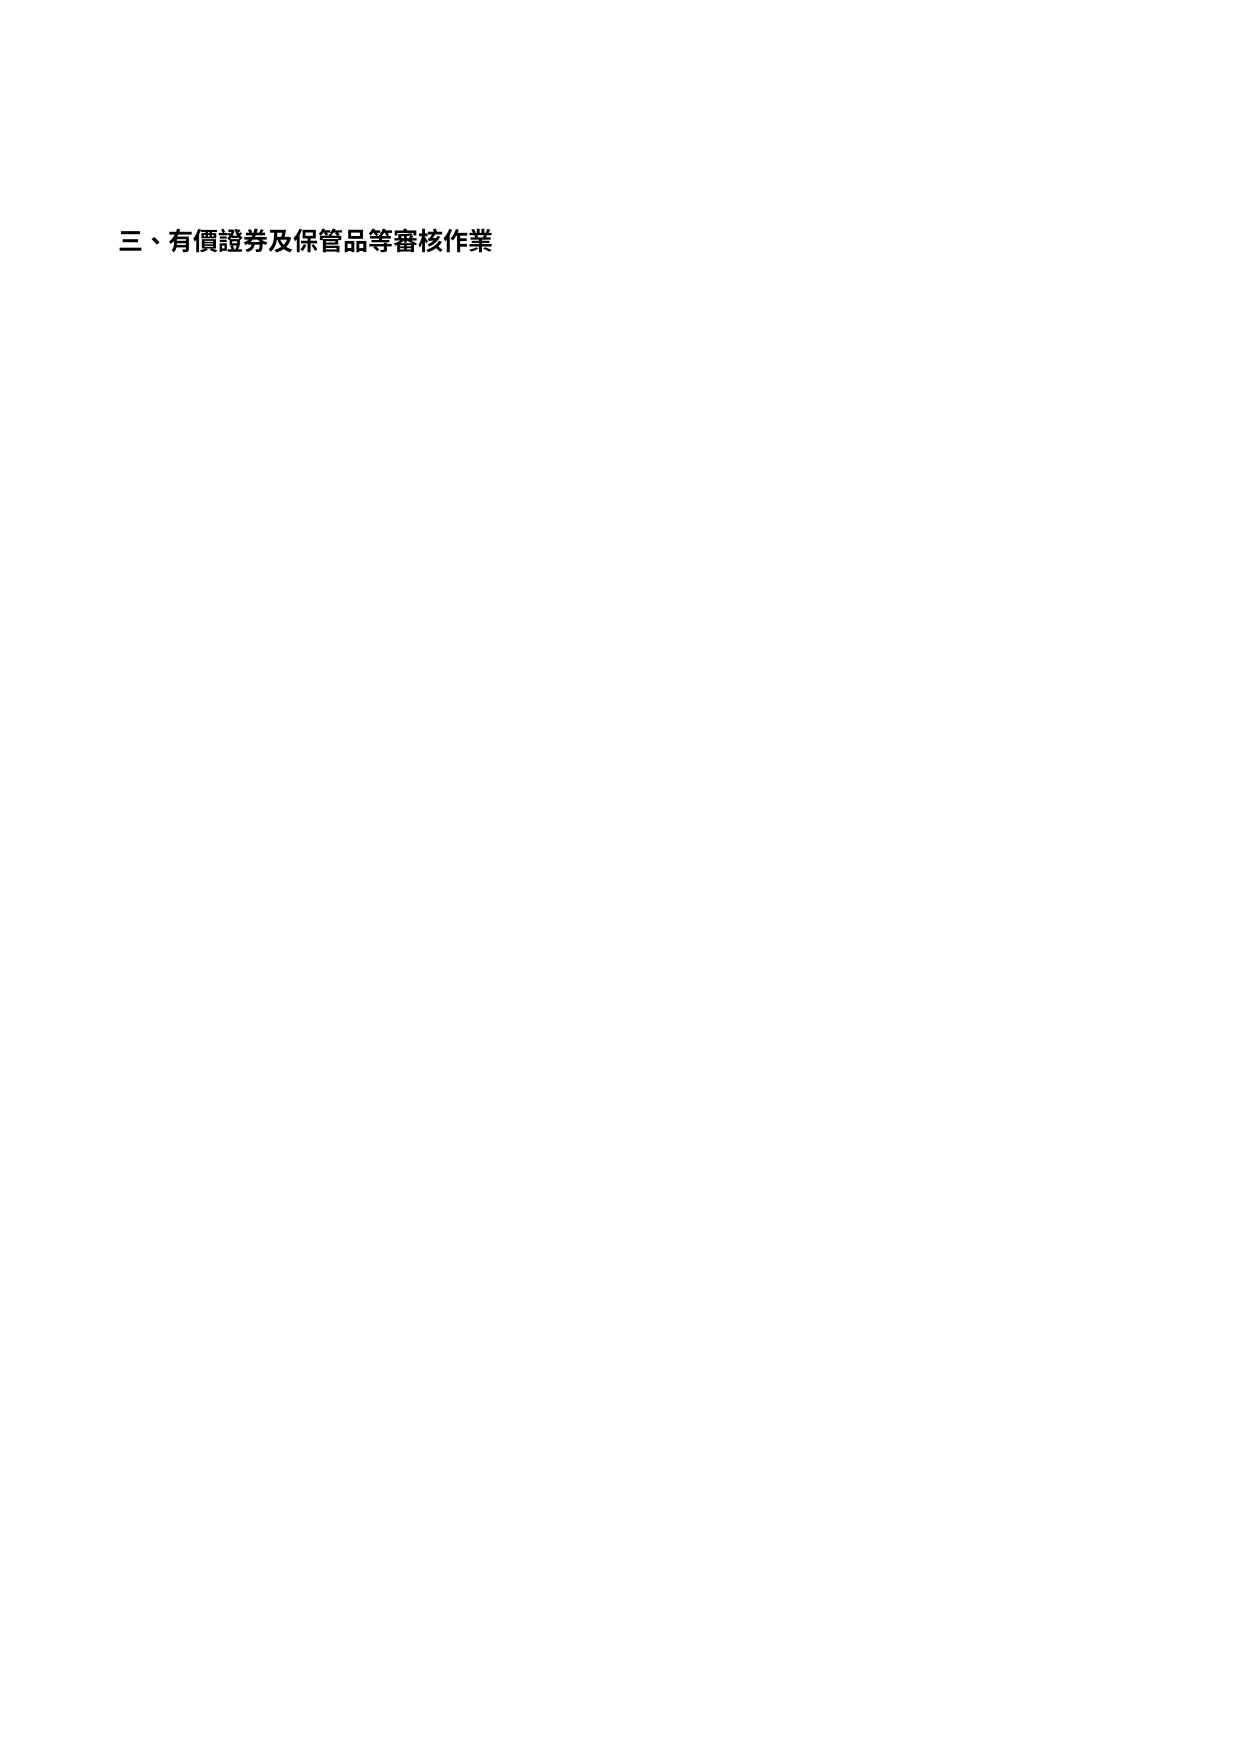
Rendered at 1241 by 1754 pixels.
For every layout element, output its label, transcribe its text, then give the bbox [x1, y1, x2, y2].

text 三、有價證券及保管品等審核作業 [118, 221, 1122, 258]
